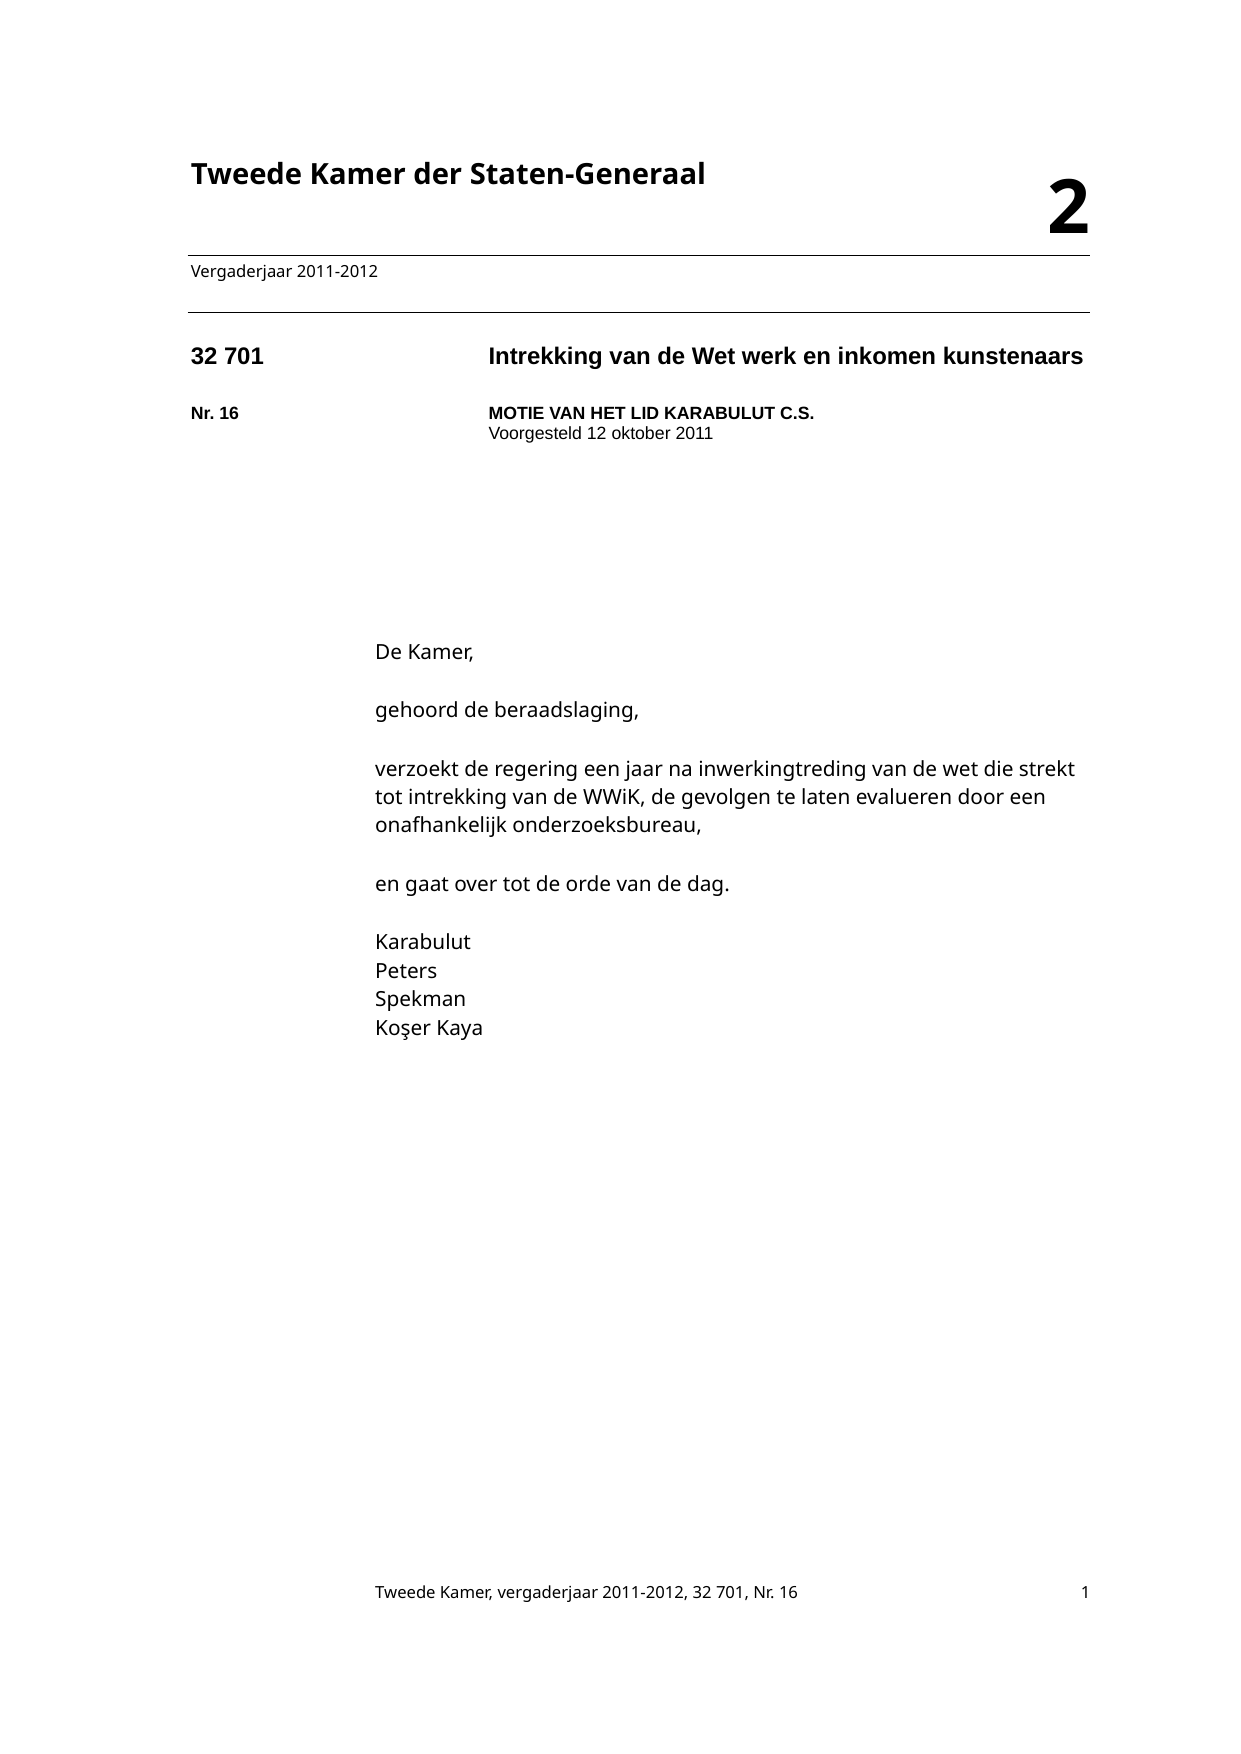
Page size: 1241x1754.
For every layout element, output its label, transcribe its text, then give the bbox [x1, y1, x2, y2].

text De Kamer, [375, 637, 1090, 665]
text verzoekt de regering een jaar na inwerkingtreding van de wet die strekt tot intrekking van de WWiK, de gevolgen te laten evalueren door een onafhankelijk onderzoeksbureau, [375, 754, 1090, 839]
table_cell [188, 313, 485, 339]
text en gaat over tot de orde van de dag. [375, 869, 1090, 897]
table_header Tweede Kamer der Staten-Generaal [188, 150, 909, 255]
table_cell [485, 313, 1090, 339]
table_header 2 [910, 150, 1090, 255]
table_cell MOTIE VAN HET LID KARABULUT C.S. Voorgesteld 12 oktober 2011 [485, 399, 1090, 518]
text gehoord de beraadslaging, [375, 695, 1090, 724]
table_cell Nr. 16 [188, 399, 485, 518]
text Peters [375, 956, 1090, 984]
text Spekman [375, 984, 1090, 1013]
table_cell Intrekking van de Wet werk en inkomen kunstenaars [485, 339, 1090, 399]
table_cell 32 701 [188, 339, 485, 399]
text Karabulut [375, 927, 1090, 956]
table_cell [485, 256, 1090, 312]
text Koşer Kaya [375, 1013, 1090, 1041]
table_cell Vergaderjaar 2011-2012 [188, 256, 485, 312]
